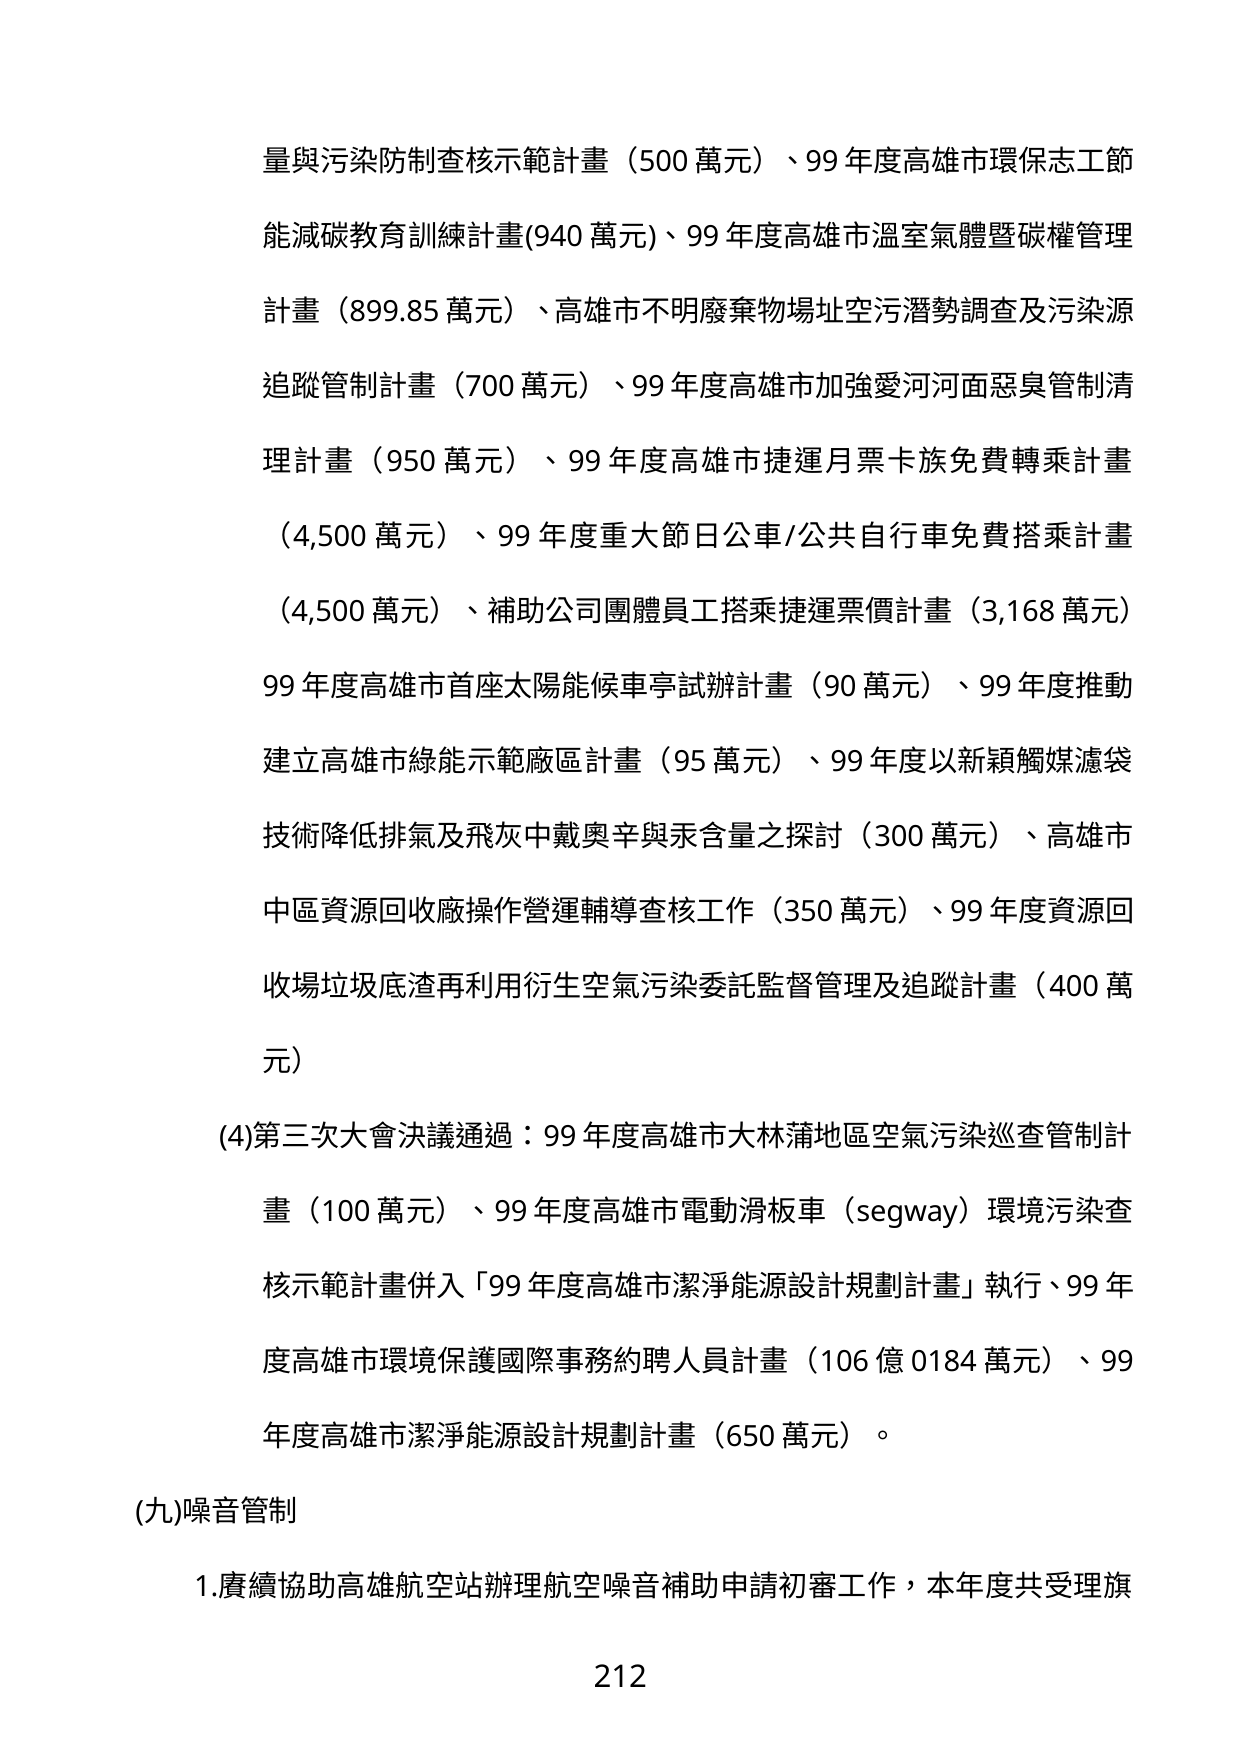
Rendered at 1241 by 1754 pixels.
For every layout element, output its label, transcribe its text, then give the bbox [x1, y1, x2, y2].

text (3)第三次臨時會決議通過：99年度高雄市戴奧辛與重金屬監測及管理計畫（1000萬元）、99年度高雄市汞污染周界及敏感點大氣汞污染調查研究（340萬元）、99年度小港區環境流行病學及健康風險評估計畫（250萬元）、99年度高雄市固定污染源排放減量抵換補助大眾運輸計畫（800萬元）、99年度高雄市電弧爐煉鋼業空氣污染物排放總量與污染防制查核示範計畫（500萬元）、99年度高雄市環保志工節能減碳教育訓練計畫(940萬元)、99年度高雄市溫室氣體暨碳權管理計畫（899.85萬元）、高雄市不明廢棄物場址空污潛勢調查及污染源追蹤管制計畫（700萬元）、99年度高雄市加強愛河河面惡臭管制清理計畫（950萬元）、99年度高雄市捷運月票卡族免費轉乘計畫（4,500萬元）、99年度重大節日公車/公共自行車免費搭乘計畫（4,500萬元）、補助公司團體員工搭乘捷運票價計畫（3,168萬元）、99年度高雄市首座太陽能候車亭試辦計畫（90萬元）、99年度推動建立高雄市綠能示範廠區計畫（95萬元）、99年度以新穎觸媒濾袋技術降低排氣及飛灰中戴奧辛與汞含量之探討（300萬元）、高雄市中區資源回收廠操作營運輔導查核工作（350萬元）、99年度資源回收場垃圾底渣再利用衍生空氣污染委託監督管理及追蹤計畫（400萬元） [219, 121, 1134, 1096]
text (九)噪音管制 [106, 1471, 1134, 1546]
text 1.賡續協助高雄航空站辦理航空噪音補助申請初審工作，本年度共受理旗 [194, 1546, 1134, 1621]
text (4)第三次大會決議通過：99年度高雄市大林蒲地區空氣污染巡查管制計畫（100萬元）、99年度高雄市電動滑板車（segway）環境污染查核示範計畫併入「99年度高雄市潔淨能源設計規劃計畫」執行、99年度高雄市環境保護國際事務約聘人員計畫（106億0184萬元）、99年度高雄市潔淨能源設計規劃計畫（650萬元）。 [219, 1096, 1134, 1471]
